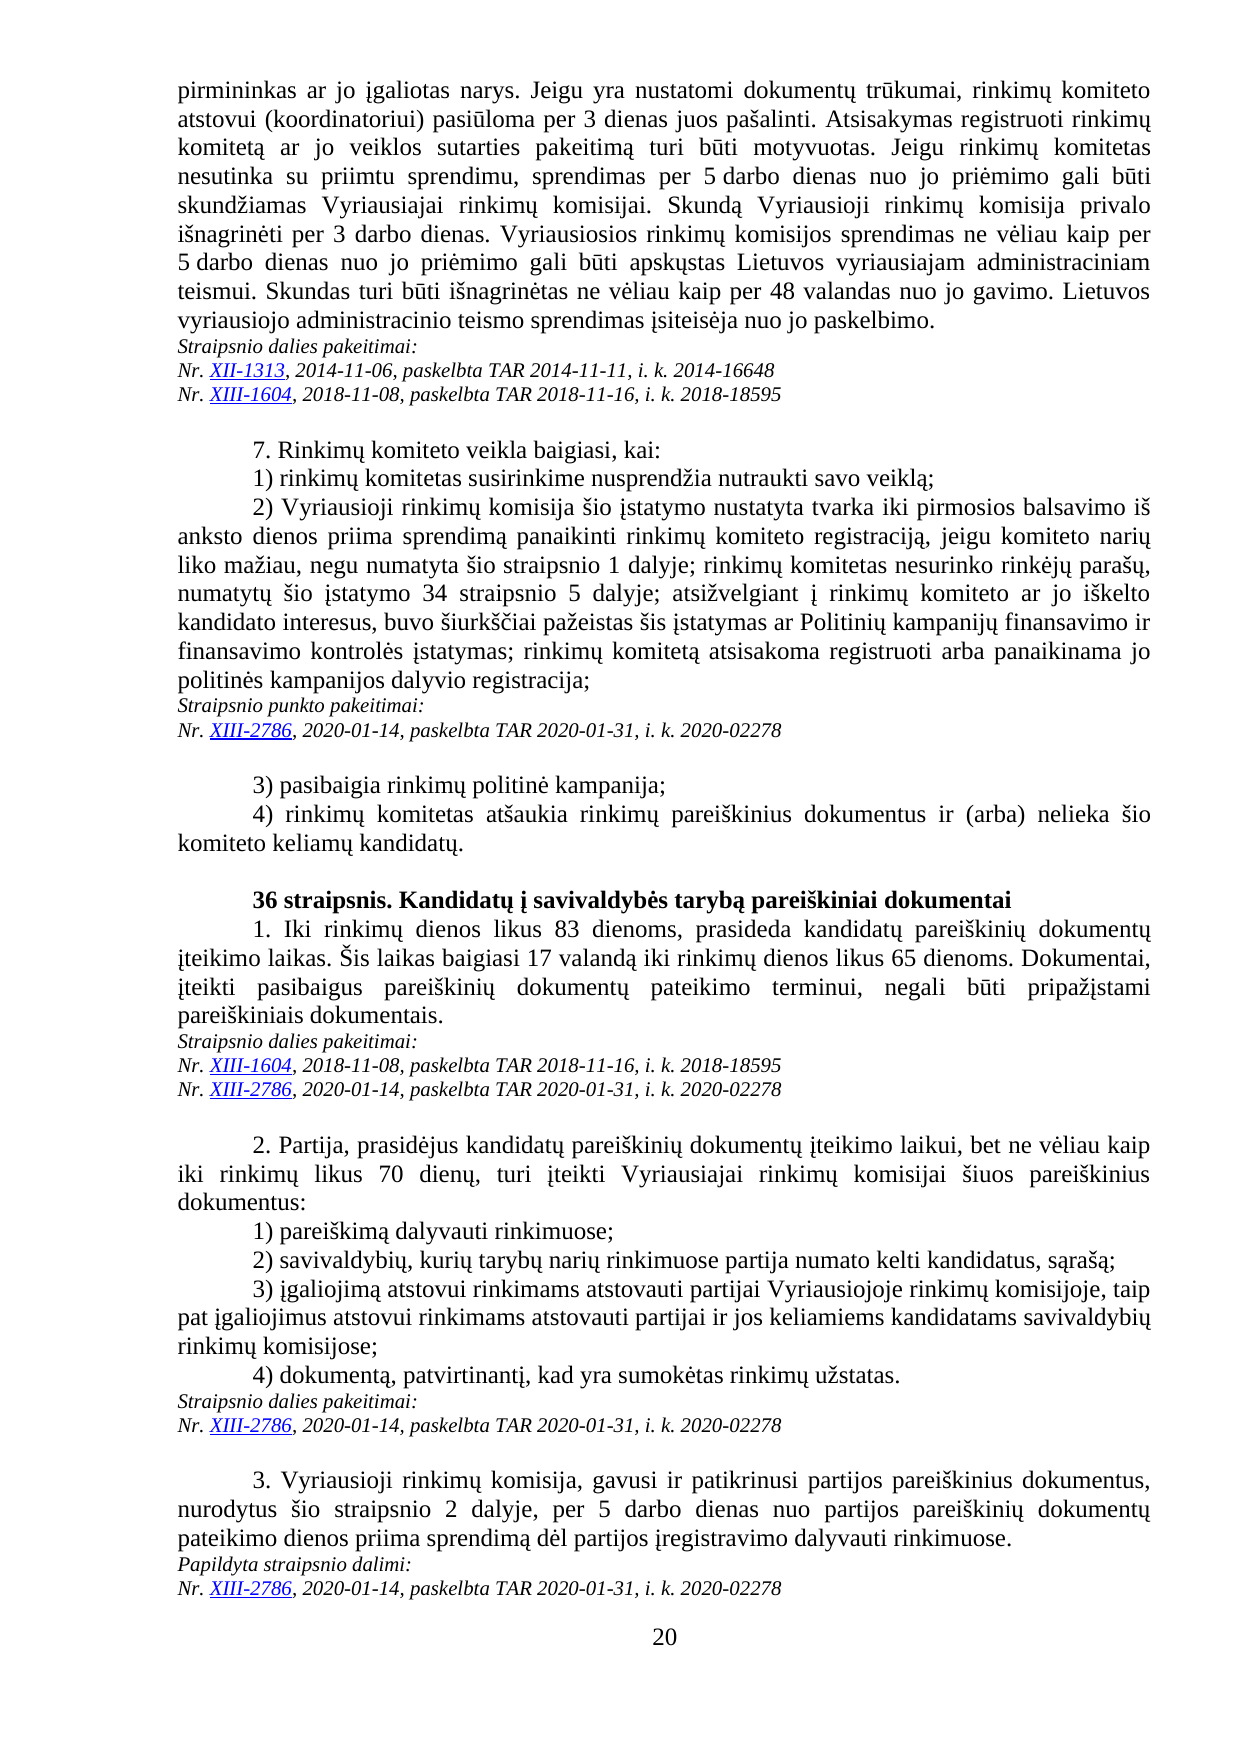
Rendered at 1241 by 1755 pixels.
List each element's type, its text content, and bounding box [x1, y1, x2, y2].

text 3. Vyriausioji rinkimų komisija, gavusi ir patikrinusi partijos pareiškinius dokumentus, nurodytus šio straipsnio 2 dalyje, per 5 darbo dienas nuo partijos pareiškinių dokumentų pateikimo dienos priima sprendimą dėl partijos įregistravimo dalyvauti rinkimuose. [177, 1466, 1152, 1552]
text Nr. XIII-2786, 2020-01-14, paskelbta TAR 2020-01-31, i. k. 2020-02278 [177, 1077, 1152, 1101]
text pirmininkas ar jo įgaliotas narys. Jeigu yra nustatomi dokumentų trūkumai, rinkimų komiteto atstovui (koordinatoriui) pasiūloma per 3 dienas juos pašalinti. Atsisakymas registruoti rinkimų komitetą ar jo veiklos sutarties pakeitimą turi būti motyvuotas. Jeigu rinkimų komitetas nesutinka su priimtu sprendimu, sprendimas per 5 darbo dienas nuo jo priėmimo gali būti skundžiamas Vyriausiajai rinkimų komisijai. Skundą Vyriausioji rinkimų komisija privalo išnagrinėti per 3 darbo dienas. Vyriausiosios rinkimų komisijos sprendimas ne vėliau kaip per 5 darbo dienas nuo jo priėmimo gali būti apskųstas Lietuvos vyriausiajam administraciniam teismui. Skundas turi būti išnagrinėtas ne vėliau kaip per 48 valandas nuo jo gavimo. Lietuvos vyriausiojo administracinio teismo sprendimas įsiteisėja nuo jo paskelbimo. [177, 75, 1152, 334]
text 36 straipsnis. Kandidatų į savivaldybės tarybą pareiškiniai dokumentai [177, 885, 1152, 914]
text Nr. XIII-2786, 2020-01-14, paskelbta TAR 2020-01-31, i. k. 2020-02278 [177, 1576, 1152, 1600]
text Nr. XIII-1604, 2018-11-08, paskelbta TAR 2018-11-16, i. k. 2018-18595 [177, 1053, 1152, 1077]
text 7. Rinkimų komiteto veikla baigiasi, kai: [177, 435, 1152, 463]
text 4) rinkimų komitetas atšaukia rinkimų pareiškinius dokumentus ir (arba) nelieka šio komiteto keliamų kandidatų. [177, 799, 1152, 857]
text Nr. XIII-1604, 2018-11-08, paskelbta TAR 2018-11-16, i. k. 2018-18595 [177, 382, 1152, 406]
text Papildyta straipsnio dalimi: [177, 1552, 1152, 1576]
text Straipsnio punkto pakeitimai: [177, 693, 1152, 717]
text 2. Partija, prasidėjus kandidatų pareiškinių dokumentų įteikimo laikui, bet ne vėliau kaip iki rinkimų likus 70 dienų, turi įteikti Vyriausiajai rinkimų komisijai šiuos pareiškinius dokumentus: [177, 1130, 1152, 1216]
text 2) savivaldybių, kurių tarybų narių rinkimuose partija numato kelti kandidatus, sąrašą; [177, 1245, 1152, 1274]
text 3) įgaliojimą atstovui rinkimams atstovauti partijai Vyriausiojoje rinkimų komisijoje, taip pat įgaliojimus atstovui rinkimams atstovauti partijai ir jos keliamiems kandidatams savivaldybių rinkimų komisijose; [177, 1274, 1152, 1360]
text 1) rinkimų komitetas susirinkime nusprendžia nutraukti savo veiklą; [177, 463, 1152, 492]
text Straipsnio dalies pakeitimai: [177, 1389, 1152, 1413]
text 1) pareiškimą dalyvauti rinkimuose; [177, 1216, 1152, 1245]
text Straipsnio dalies pakeitimai: [177, 334, 1152, 358]
text Nr. XIII-2786, 2020-01-14, paskelbta TAR 2020-01-31, i. k. 2020-02278 [177, 717, 1152, 742]
text Nr. XII-1313, 2014-11-06, paskelbta TAR 2014-11-11, i. k. 2014-16648 [177, 358, 1152, 382]
text 1. Iki rinkimų dienos likus 83 dienoms, prasideda kandidatų pareiškinių dokumentų įteikimo laikas. Šis laikas baigiasi 17 valandą iki rinkimų dienos likus 65 dienoms. Dokumentai, įteikti pasibaigus pareiškinių dokumentų pateikimo terminui, negali būti pripažįstami pareiškiniais dokumentais. [177, 914, 1152, 1029]
text 3) pasibaigia rinkimų politinė kampanija; [177, 770, 1152, 799]
text Straipsnio dalies pakeitimai: [177, 1029, 1152, 1053]
text 2) Vyriausioji rinkimų komisija šio įstatymo nustatyta tvarka iki pirmosios balsavimo iš anksto dienos priima sprendimą panaikinti rinkimų komiteto registraciją, jeigu komiteto narių liko mažiau, negu numatyta šio straipsnio 1 dalyje; rinkimų komitetas nesurinko rinkėjų parašų, numatytų šio įstatymo 34 straipsnio 5 dalyje; atsižvelgiant į rinkimų komiteto ar jo iškelto kandidato interesus, buvo šiurkščiai pažeistas šis įstatymas ar Politinių kampanijų finansavimo ir finansavimo kontrolės įstatymas; rinkimų komitetą atsisakoma registruoti arba panaikinama jo politinės kampanijos dalyvio registracija; [177, 492, 1152, 693]
text 4) dokumentą, patvirtinantį, kad yra sumokėtas rinkimų užstatas. [177, 1360, 1152, 1389]
text Nr. XIII-2786, 2020-01-14, paskelbta TAR 2020-01-31, i. k. 2020-02278 [177, 1413, 1152, 1437]
